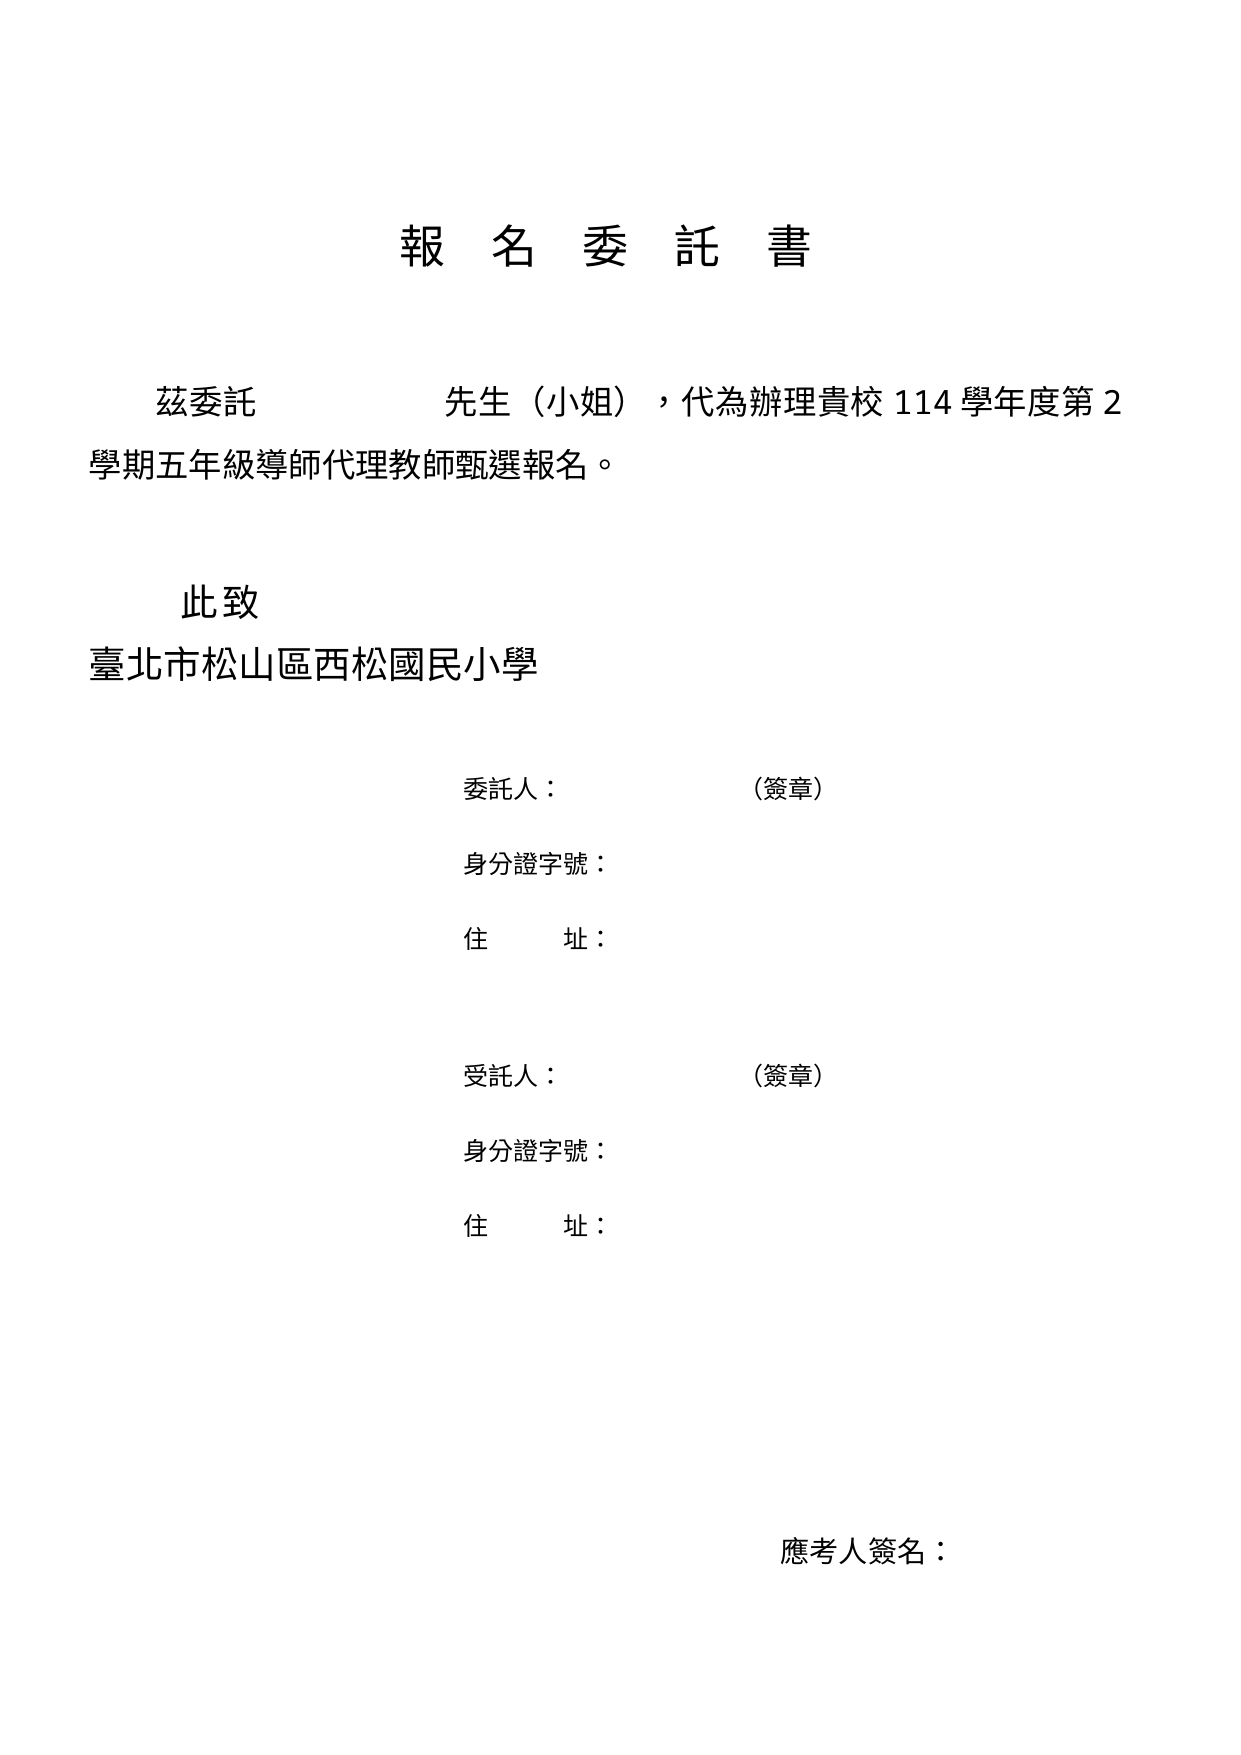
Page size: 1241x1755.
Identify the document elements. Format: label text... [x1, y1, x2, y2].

text 住 址： [464, 896, 1122, 958]
text 身分證字號： [464, 1108, 1122, 1171]
text 身分證字號： [464, 821, 1122, 883]
text 臺北市松山區西松國民小學 [89, 621, 1122, 683]
text 報 名 委 託 書 [89, 171, 1122, 296]
text 茲委託 先生（小姐），代為辦理貴校114學年度第2學期五年級導師代理教師甄選報名。 [89, 358, 1122, 483]
text 此致 [89, 558, 1122, 621]
text 委託人： （簽章） [464, 746, 1122, 808]
text 住 址： [464, 1183, 1122, 1246]
text 受託人： （簽章） [464, 1033, 1122, 1096]
text 應考人簽名： [139, 1508, 1122, 1571]
